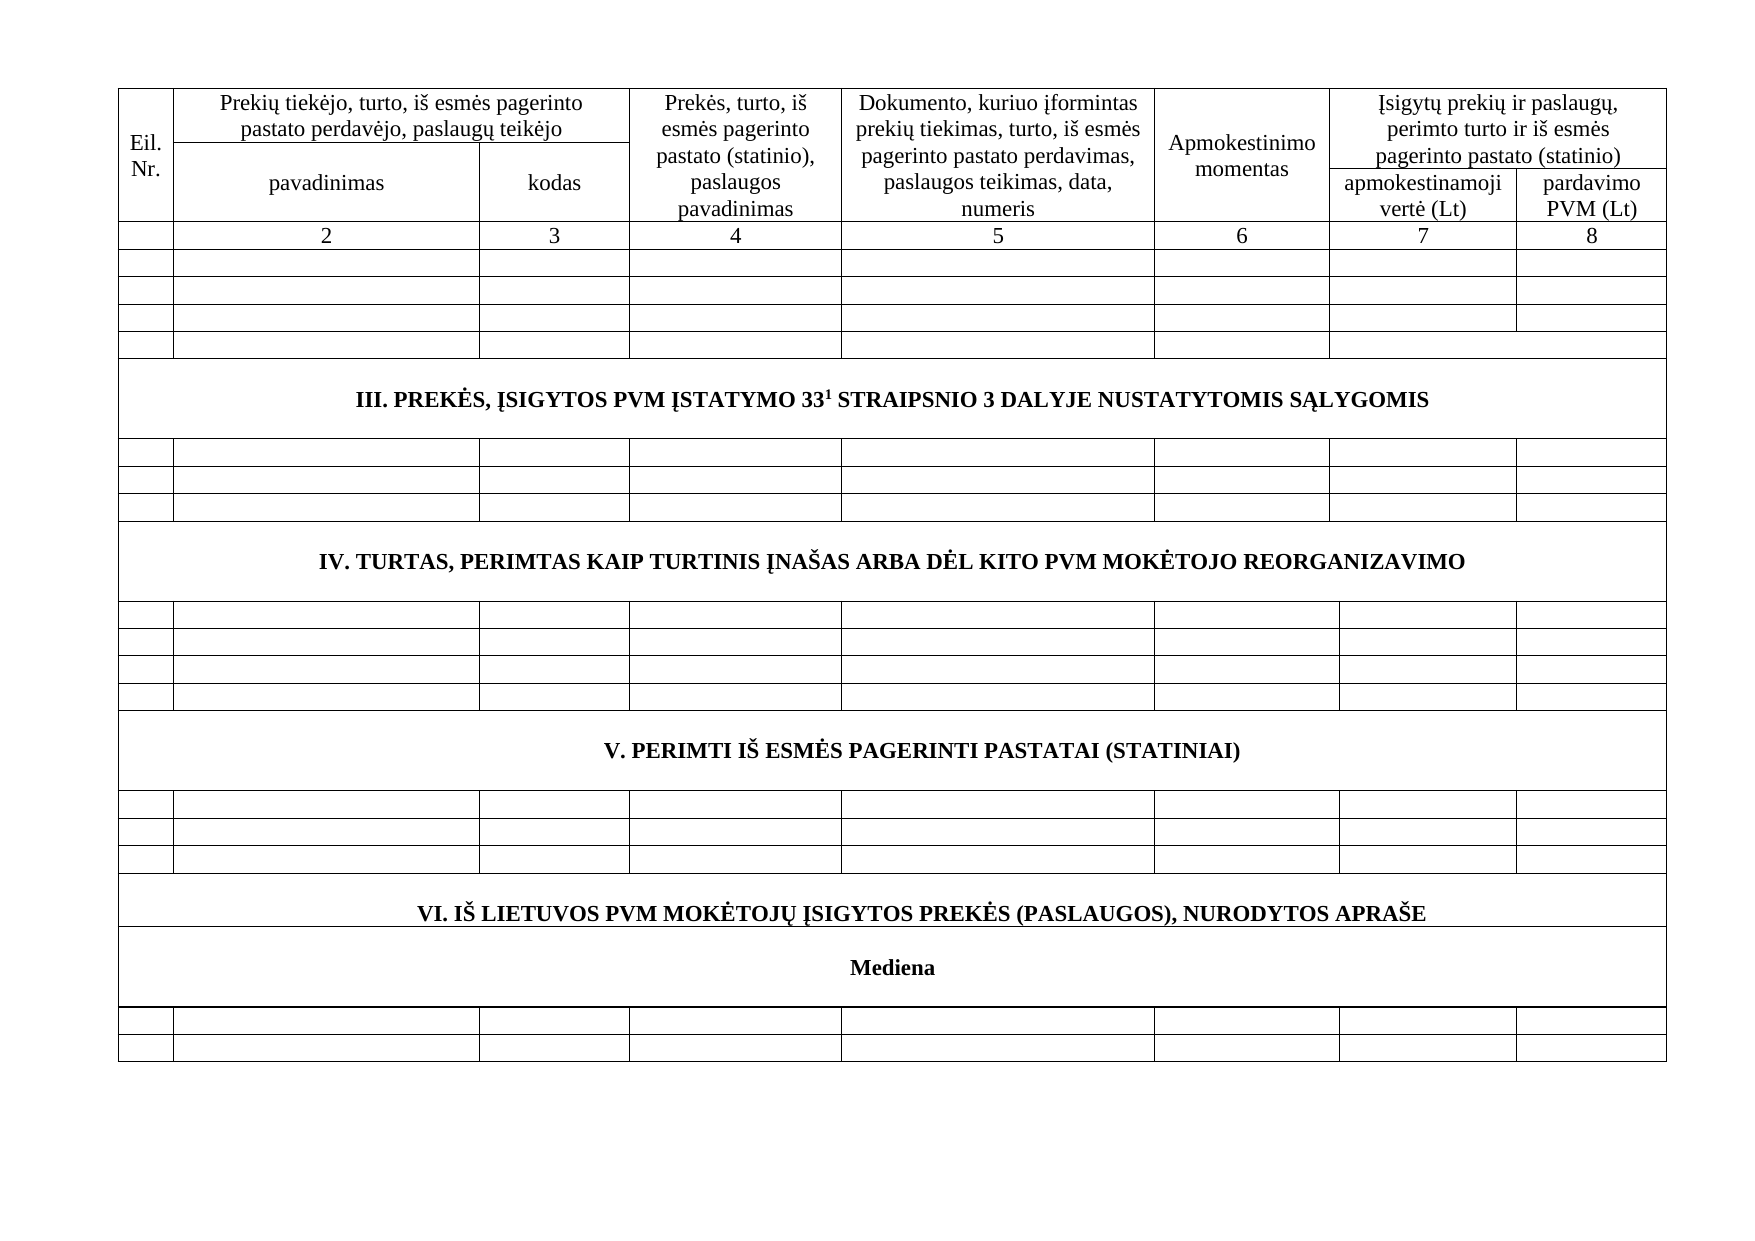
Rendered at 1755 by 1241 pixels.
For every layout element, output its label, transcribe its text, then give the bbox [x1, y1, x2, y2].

table_cell [842, 467, 1154, 493]
table_cell [1340, 791, 1516, 818]
table_header Įsigytų prekių ir paslaugų, perimto turto ir iš esmės pagerinto pastato (statinio) [1330, 89, 1666, 168]
table_cell [119, 467, 173, 493]
table_cell [630, 1035, 841, 1061]
table_cell IV. Turtas, perimtas kaip turtinis įnašas arba dėl kito PVM mokėtojo reorganizavimo [119, 522, 1666, 601]
table_header Dokumento, kuriuo įformintas prekių tiekimas, turto, iš esmės pagerinto pastato perdavimas, paslaugos teikimas, data, numeris [842, 89, 1154, 221]
table_cell [1155, 277, 1329, 303]
table_cell [174, 602, 479, 628]
table_cell [119, 494, 173, 521]
table_cell [480, 602, 629, 628]
table_cell [1340, 656, 1516, 683]
table_cell [630, 819, 841, 845]
table_cell [842, 1008, 1154, 1034]
table_cell [842, 684, 1154, 710]
table_cell [174, 1008, 479, 1034]
table_cell [842, 846, 1154, 872]
table_cell [119, 439, 173, 466]
table_cell [1330, 467, 1516, 493]
table_cell 4 [630, 222, 841, 249]
table_cell [480, 629, 629, 655]
table_cell [630, 250, 841, 276]
table_cell 8 [1517, 222, 1666, 249]
table_cell [1155, 656, 1339, 683]
table_cell [480, 250, 629, 276]
table_cell [1155, 791, 1339, 818]
table_cell Mediena [119, 927, 1666, 1006]
table_cell [119, 1035, 173, 1061]
table_cell [1517, 277, 1666, 303]
table_cell [1330, 332, 1666, 358]
table_cell [480, 332, 629, 358]
table_cell [174, 791, 479, 818]
table_cell [1517, 629, 1666, 655]
table_cell [480, 1035, 629, 1061]
table_cell [480, 1008, 629, 1034]
table_cell [174, 305, 479, 331]
table_cell [842, 602, 1154, 628]
table_cell [1517, 439, 1666, 466]
table_cell [174, 1035, 479, 1061]
table_cell [630, 467, 841, 493]
table_cell [1517, 1008, 1666, 1034]
table_header Eil. Nr. [119, 89, 173, 221]
table_cell [1155, 467, 1329, 493]
table_cell [1155, 846, 1339, 872]
table_cell [480, 846, 629, 872]
table_cell [630, 629, 841, 655]
table_cell [480, 439, 629, 466]
table_header Apmokestinimo momentas [1155, 89, 1329, 221]
table_cell [480, 277, 629, 303]
table_cell [174, 819, 479, 845]
table_cell [174, 439, 479, 466]
table_cell [480, 467, 629, 493]
table_cell [119, 250, 173, 276]
table_cell [1155, 602, 1339, 628]
table_cell [842, 819, 1154, 845]
table_cell [1155, 1008, 1339, 1034]
table_cell [480, 494, 629, 521]
table_cell [630, 332, 841, 358]
table_cell pavadinimas [174, 143, 479, 221]
table_cell [1340, 1035, 1516, 1061]
table_cell [1517, 305, 1666, 331]
table_cell [1517, 656, 1666, 683]
table_cell [119, 791, 173, 818]
table_cell [1330, 439, 1516, 466]
table_cell [1155, 305, 1329, 331]
table_cell [1155, 819, 1339, 845]
table_cell [174, 332, 479, 358]
table_cell [1340, 684, 1516, 710]
table_cell [1517, 684, 1666, 710]
table_cell [174, 629, 479, 655]
table_cell [174, 467, 479, 493]
table_header Prekės, turto, iš esmės pagerinto pastato (statinio), paslaugos pavadinimas [630, 89, 841, 221]
table_cell [480, 305, 629, 331]
table_cell [1330, 277, 1516, 303]
table_cell [1340, 819, 1516, 845]
table_cell [630, 656, 841, 683]
table_cell [174, 846, 479, 872]
table_cell kodas [480, 143, 629, 221]
table_cell [1517, 846, 1666, 872]
table_cell [480, 684, 629, 710]
table_cell [630, 305, 841, 331]
table_cell [119, 684, 173, 710]
table_cell 6 [1155, 222, 1329, 249]
table_cell [119, 332, 173, 358]
table_cell [1330, 305, 1516, 331]
table_cell [119, 222, 173, 249]
table_cell 3 [480, 222, 629, 249]
table_cell [630, 684, 841, 710]
table_cell [119, 305, 173, 331]
table_cell [1155, 332, 1329, 358]
table_cell III. PREKĖS, ĮSIGYTOS PVM ĮSTATYMO 331 STRAIPSNIO 3 DALYJE NUSTATYTOMIS SĄLYGOMIS [119, 359, 1666, 438]
table_cell [1155, 1035, 1339, 1061]
table_cell [174, 250, 479, 276]
table_cell [630, 277, 841, 303]
table_cell [174, 656, 479, 683]
table_cell [480, 656, 629, 683]
table_cell [630, 1008, 841, 1034]
table_cell [174, 684, 479, 710]
table_cell [1517, 602, 1666, 628]
table_cell [119, 602, 173, 628]
table_cell [119, 846, 173, 872]
table_cell [480, 819, 629, 845]
table_cell [630, 602, 841, 628]
table_cell [1340, 1008, 1516, 1034]
table_cell [842, 332, 1154, 358]
table_cell [480, 791, 629, 818]
table_cell [1155, 439, 1329, 466]
table_cell [1155, 494, 1329, 521]
table_cell [119, 629, 173, 655]
table_cell [1155, 250, 1329, 276]
table_cell [630, 846, 841, 872]
table_cell [1517, 467, 1666, 493]
table_cell [1517, 819, 1666, 845]
table_cell [842, 656, 1154, 683]
table_cell [1517, 1035, 1666, 1061]
table_cell [1330, 250, 1516, 276]
table_cell VI. IŠ LIETUVOS PVM MOKĖTOJŲ ĮSIGYTOS PREKĖS (PASLAUGOS), NURODYTOS APRAŠE [119, 874, 1666, 926]
table_cell V. Perimti iš esmės pagerinti pastatai (statiniai) [119, 711, 1666, 790]
table_cell [119, 1008, 173, 1034]
table_cell [630, 439, 841, 466]
table_cell [1340, 602, 1516, 628]
table_cell [119, 819, 173, 845]
table_cell [1155, 629, 1339, 655]
table_cell [842, 494, 1154, 521]
table_cell [630, 791, 841, 818]
table_cell 5 [842, 222, 1154, 249]
table_cell [630, 494, 841, 521]
table_cell [174, 277, 479, 303]
table_cell [842, 1035, 1154, 1061]
table_cell [174, 494, 479, 521]
table_cell [1155, 684, 1339, 710]
table_cell [842, 629, 1154, 655]
table_cell [1340, 846, 1516, 872]
table_cell 2 [174, 222, 479, 249]
table_cell [842, 305, 1154, 331]
table_cell [119, 277, 173, 303]
table_cell [842, 250, 1154, 276]
table_cell [842, 439, 1154, 466]
table_cell [1517, 494, 1666, 521]
table_cell [842, 277, 1154, 303]
table_cell apmokestinamoji vertė (Lt) [1330, 169, 1516, 221]
table_cell [1517, 791, 1666, 818]
table_cell pardavimo PVM (Lt) [1517, 169, 1666, 221]
table_cell [1330, 494, 1516, 521]
table_cell [842, 791, 1154, 818]
table_cell 7 [1330, 222, 1516, 249]
table_cell [1517, 250, 1666, 276]
table_cell [1340, 629, 1516, 655]
table_header Prekių tiekėjo, turto, iš esmės pagerinto pastato perdavėjo, paslaugų teikėjo [174, 89, 629, 142]
table_cell [119, 656, 173, 683]
